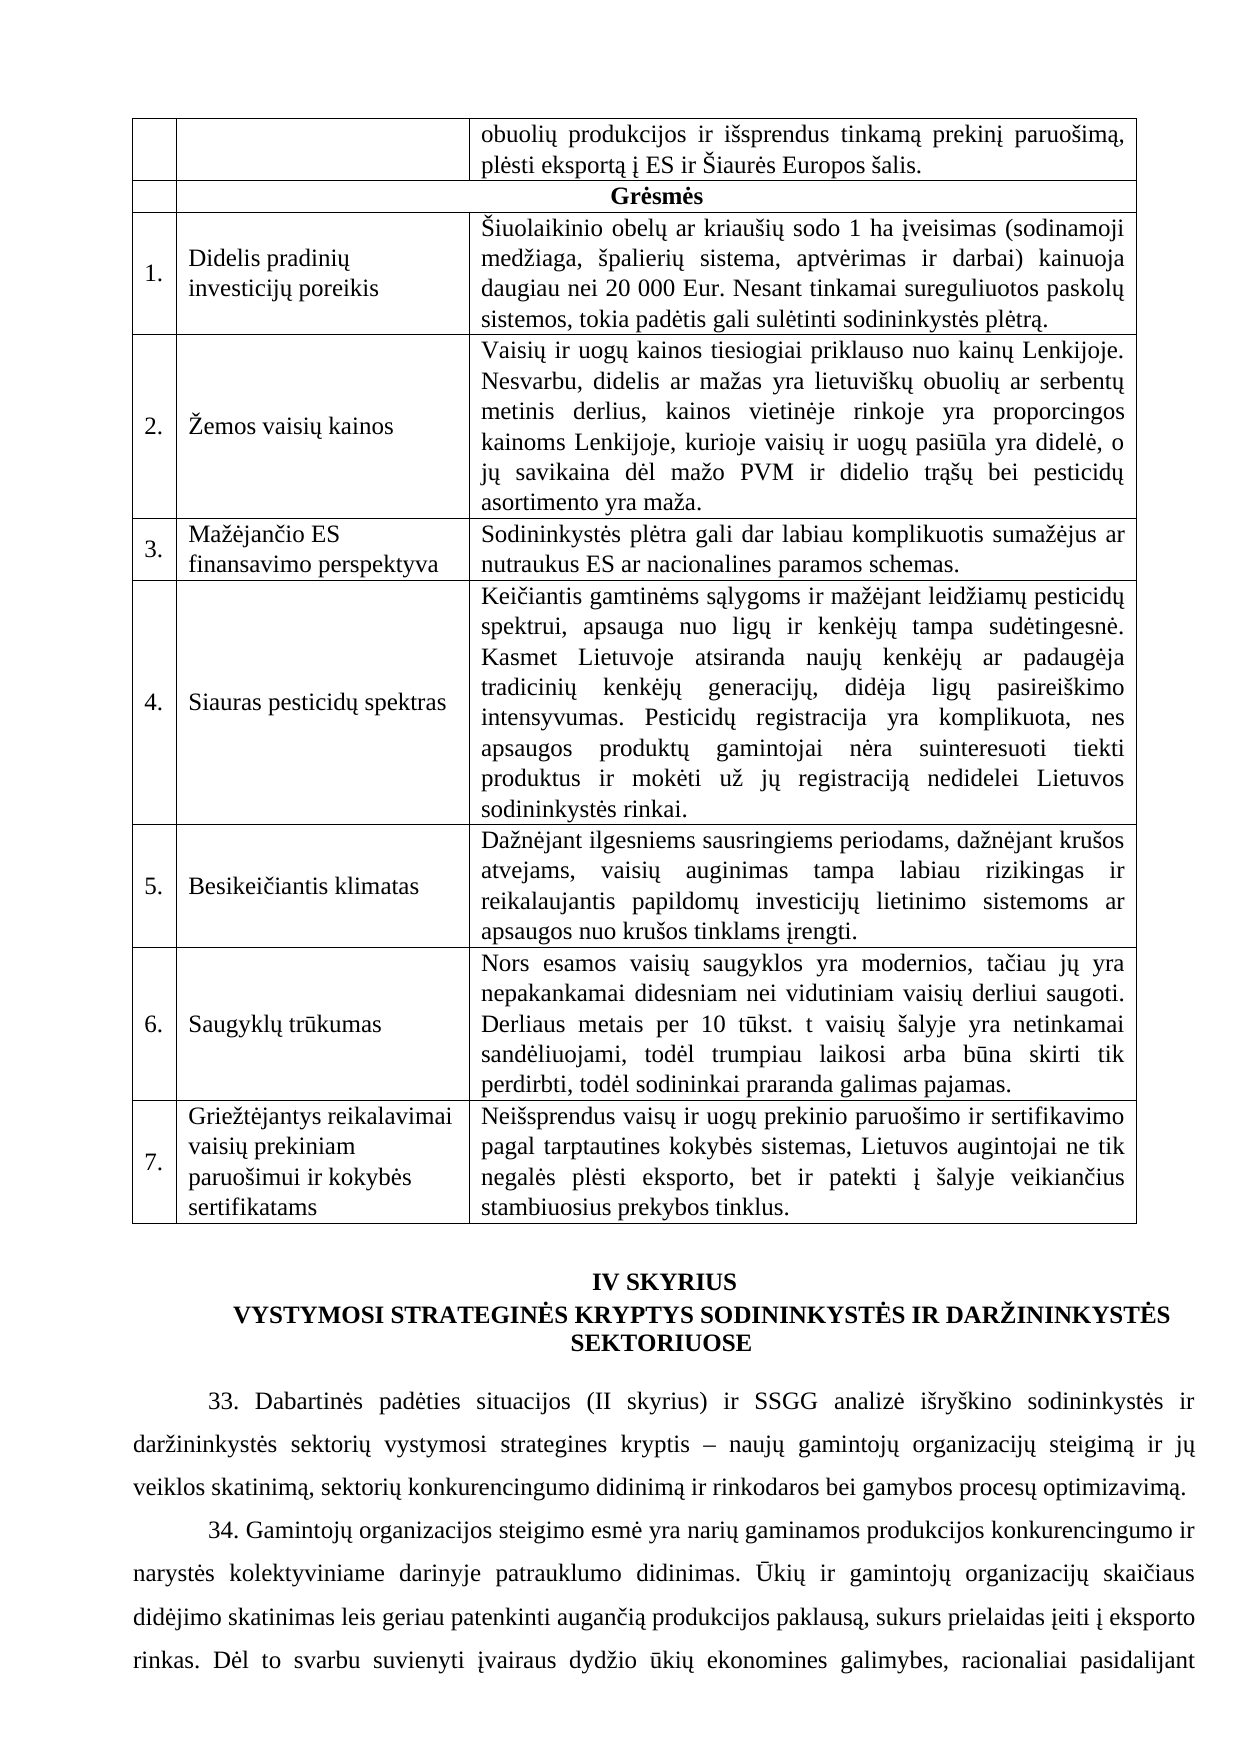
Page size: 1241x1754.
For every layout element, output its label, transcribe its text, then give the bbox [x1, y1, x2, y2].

table_cell Keičiantis gamtinėms sąlygoms ir mažėjant leidžiamų pesticidų spektrui, apsauga nuo ligų ir kenkėjų tampa sudėtingesnė. Kasmet Lietuvoje atsiranda naujų kenkėjų ar padaugėja tradicinių kenkėjų generacijų, didėja ligų pasireiškimo intensyvumas. Pesticidų registracija yra komplikuota, nes apsaugos produktų gamintojai nėra suinteresuoti tiekti produktus ir mokėti už jų registraciją nedidelei Lietuvos sodininkystės rinkai. [470, 581, 1136, 824]
table_cell 4. [133, 581, 176, 824]
table_cell Mažėjančio ES finansavimo perspektyva [177, 519, 469, 580]
table_cell Didelis pradinių investicijų poreikis [177, 213, 469, 334]
table_cell Vaisių ir uogų kainos tiesiogiai priklauso nuo kainų Lenkijoje. Nesvarbu, didelis ar mažas yra lietuviškų obuolių ar serbentų metinis derlius, kainos vietinėje rinkoje yra proporcingos kainoms Lenkijoje, kurioje vaisių ir uogų pasiūla yra didelė, o jų savikaina dėl mažo PVM ir didelio trąšų bei pesticidų asortimento yra maža. [470, 335, 1136, 518]
table_cell 6. [133, 948, 176, 1100]
text 33. Dabartinės padėties situacijos (II skyrius) ir SSGG analizė išryškino sodininkystės ir daržininkystės sektorių vystymosi strategines kryptis – naujų gamintojų organizacijų steigimą ir jų veiklos skatinimą, sektorių konkurencingumo didinimą ir rinkodaros bei gamybos procesų optimizavimą. [133, 1386, 1196, 1501]
table_cell Besikeičiantis klimatas [177, 825, 469, 947]
table_cell Šiuolaikinio obelų ar kriaušių sodo 1 ha įveisimas (sodinamoji medžiaga, špalierių sistema, aptvėrimas ir darbai) kainuoja daugiau nei 20 000 Eur. Nesant tinkamai sureguliuotos paskolų sistemos, tokia padėtis gali sulėtinti sodininkystės plėtrą. [470, 213, 1136, 334]
table_cell 2. [133, 335, 176, 518]
table_cell Saugyklų trūkumas [177, 948, 469, 1100]
text VYSTYMOSI STRATEGINĖS KRYPTYS SODININKYSTĖS IR DARŽININKYSTĖS SEKTORIUOSE [133, 1300, 1196, 1357]
table_cell [133, 119, 176, 180]
text 34. Gamintojų organizacijos steigimo esmė yra narių gaminamos produkcijos konkurencingumo ir narystės kolektyviniame darinyje patrauklumo didinimas. Ūkių ir gamintojų organizacijų skaičiaus didėjimo skatinimas leis geriau patenkinti augančią produkcijos paklausą, sukurs prielaidas įeiti į eksporto rinkas. Dėl to svarbu suvienyti įvairaus dydžio ūkių ekonomines galimybes, racionaliai pasidalijant [133, 1515, 1196, 1673]
table_cell [177, 119, 469, 180]
table_cell obuolių produkcijos ir išsprendus tinkamą prekinį paruošimą, plėsti eksportą į ES ir Šiaurės Europos šalis. [470, 119, 1136, 180]
text IV SKYRIUS [133, 1267, 1196, 1296]
table_cell Dažnėjant ilgesniems sausringiems periodams, dažnėjant krušos atvejams, vaisių auginimas tampa labiau rizikingas ir reikalaujantis papildomų investicijų lietinimo sistemoms ar apsaugos nuo krušos tinklams įrengti. [470, 825, 1136, 947]
table_cell Neišsprendus vaisų ir uogų prekinio paruošimo ir sertifikavimo pagal tarptautines kokybės sistemas, Lietuvos augintojai ne tik negalės plėsti eksporto, bet ir patekti į šalyje veikiančius stambiuosius prekybos tinklus. [470, 1101, 1136, 1223]
table_cell Siauras pesticidų spektras [177, 581, 469, 824]
table_cell Žemos vaisių kainos [177, 335, 469, 518]
table_cell Griežtėjantys reikalavimai vaisių prekiniam paruošimui ir kokybės sertifikatams [177, 1101, 469, 1223]
table_cell Nors esamos vaisių saugyklos yra modernios, tačiau jų yra nepakankamai didesniam nei vidutiniam vaisių derliui saugoti. Derliaus metais per 10 tūkst. t vaisių šalyje yra netinkamai sandėliuojami, todėl trumpiau laikosi arba būna skirti tik perdirbti, todėl sodininkai praranda galimas pajamas. [470, 948, 1136, 1100]
table_cell Grėsmės [177, 181, 1136, 212]
table_cell 5. [133, 825, 176, 947]
table_cell 1. [133, 213, 176, 334]
table_cell 3. [133, 519, 176, 580]
table_cell [133, 181, 176, 212]
table_cell 7. [133, 1101, 176, 1223]
table_cell Sodininkystės plėtra gali dar labiau komplikuotis sumažėjus ar nutraukus ES ar nacionalines paramos schemas. [470, 519, 1136, 580]
